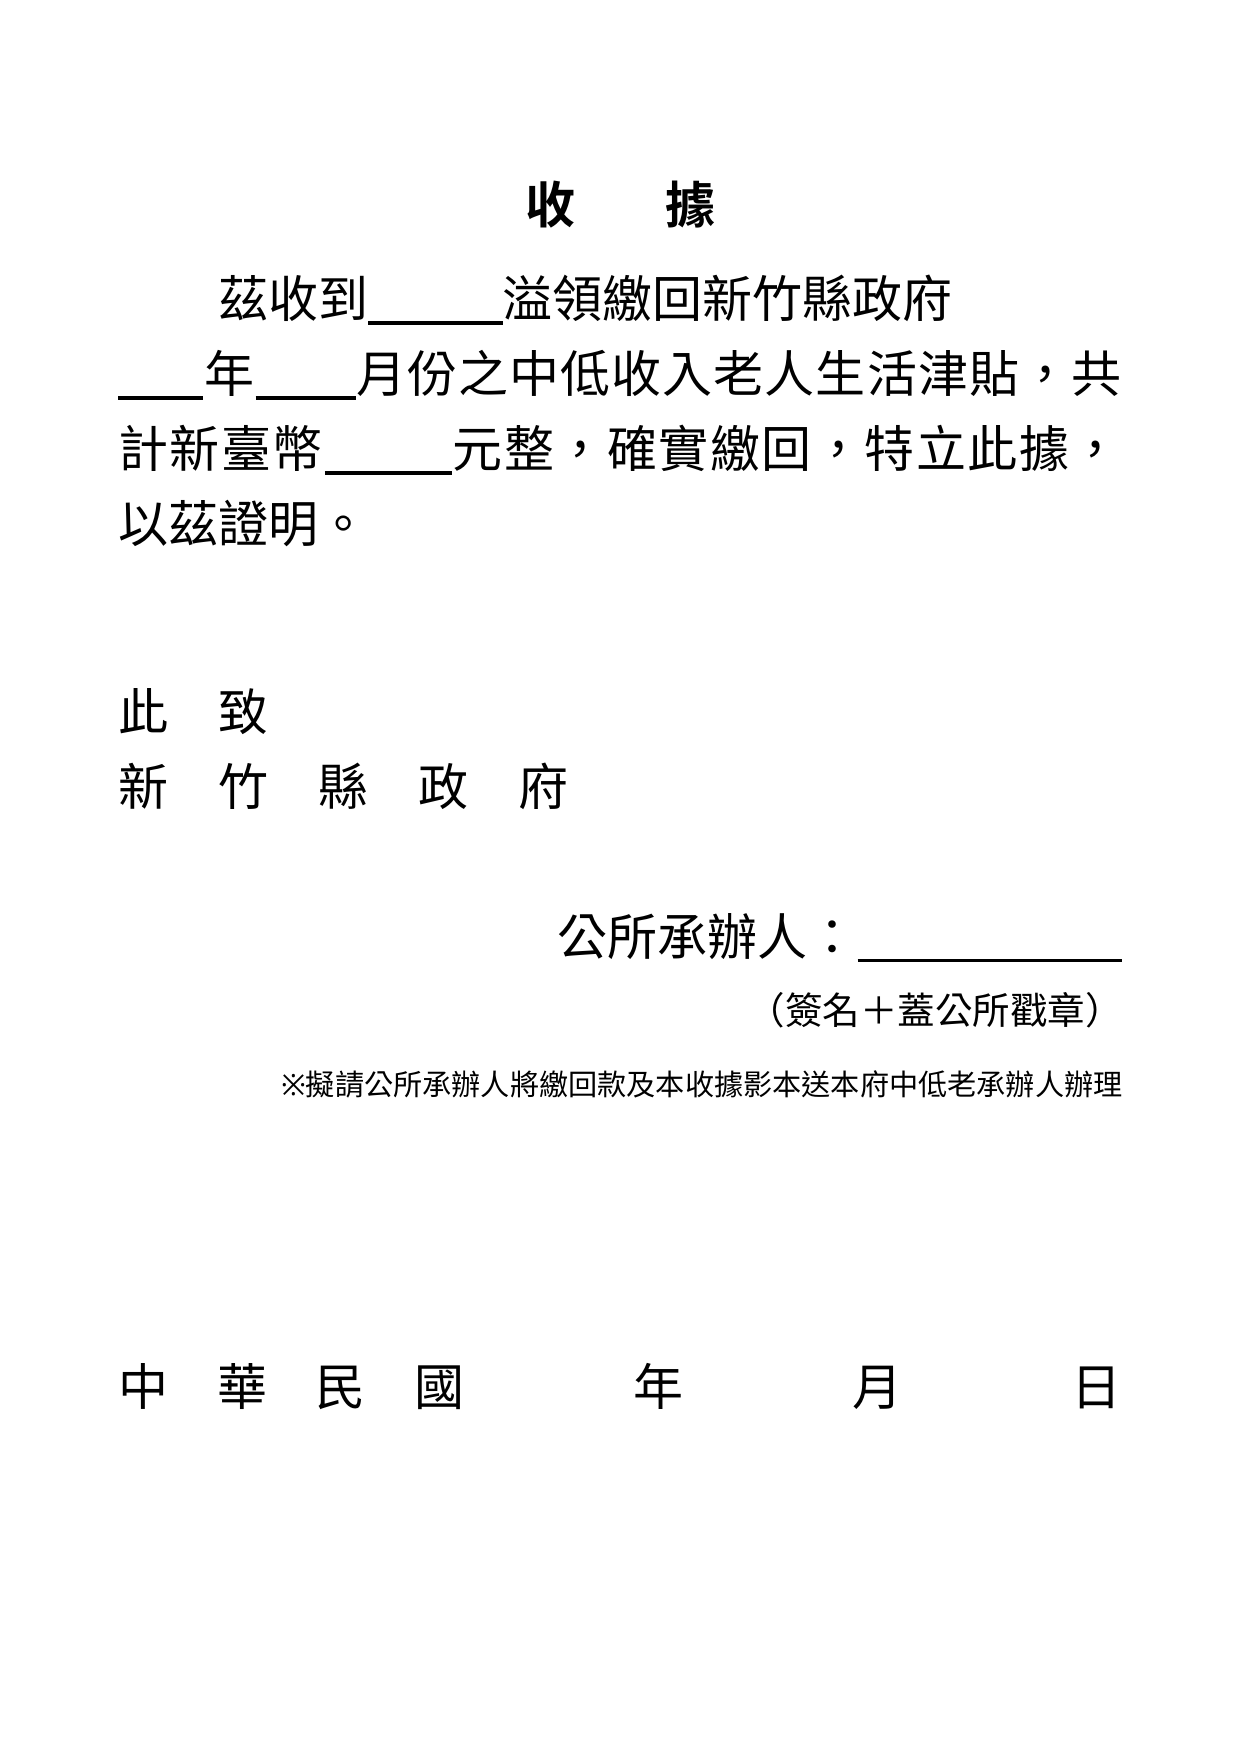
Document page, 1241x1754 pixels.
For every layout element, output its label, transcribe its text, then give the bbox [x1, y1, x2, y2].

text 公所承辦人： [118, 896, 1122, 971]
text 茲收到 溢領繳回新竹縣政府 [118, 258, 1122, 333]
text （簽名＋蓋公所戳章） [118, 971, 1122, 1046]
text ※擬請公所承辦人將繳回款及本收據影本送本府中低老承辦人辦理 [118, 1046, 1122, 1121]
text 此 致 [118, 671, 1122, 746]
text 新 竹 縣 政 府 [118, 746, 1122, 858]
text 中華民國 年 月 日 [118, 1346, 1122, 1421]
text 收 據 [118, 164, 1122, 239]
text 年 月份之中低收入老人生活津貼，共計新臺幣 元整，確實繳回，特立此據，以茲證明。 [118, 333, 1122, 558]
